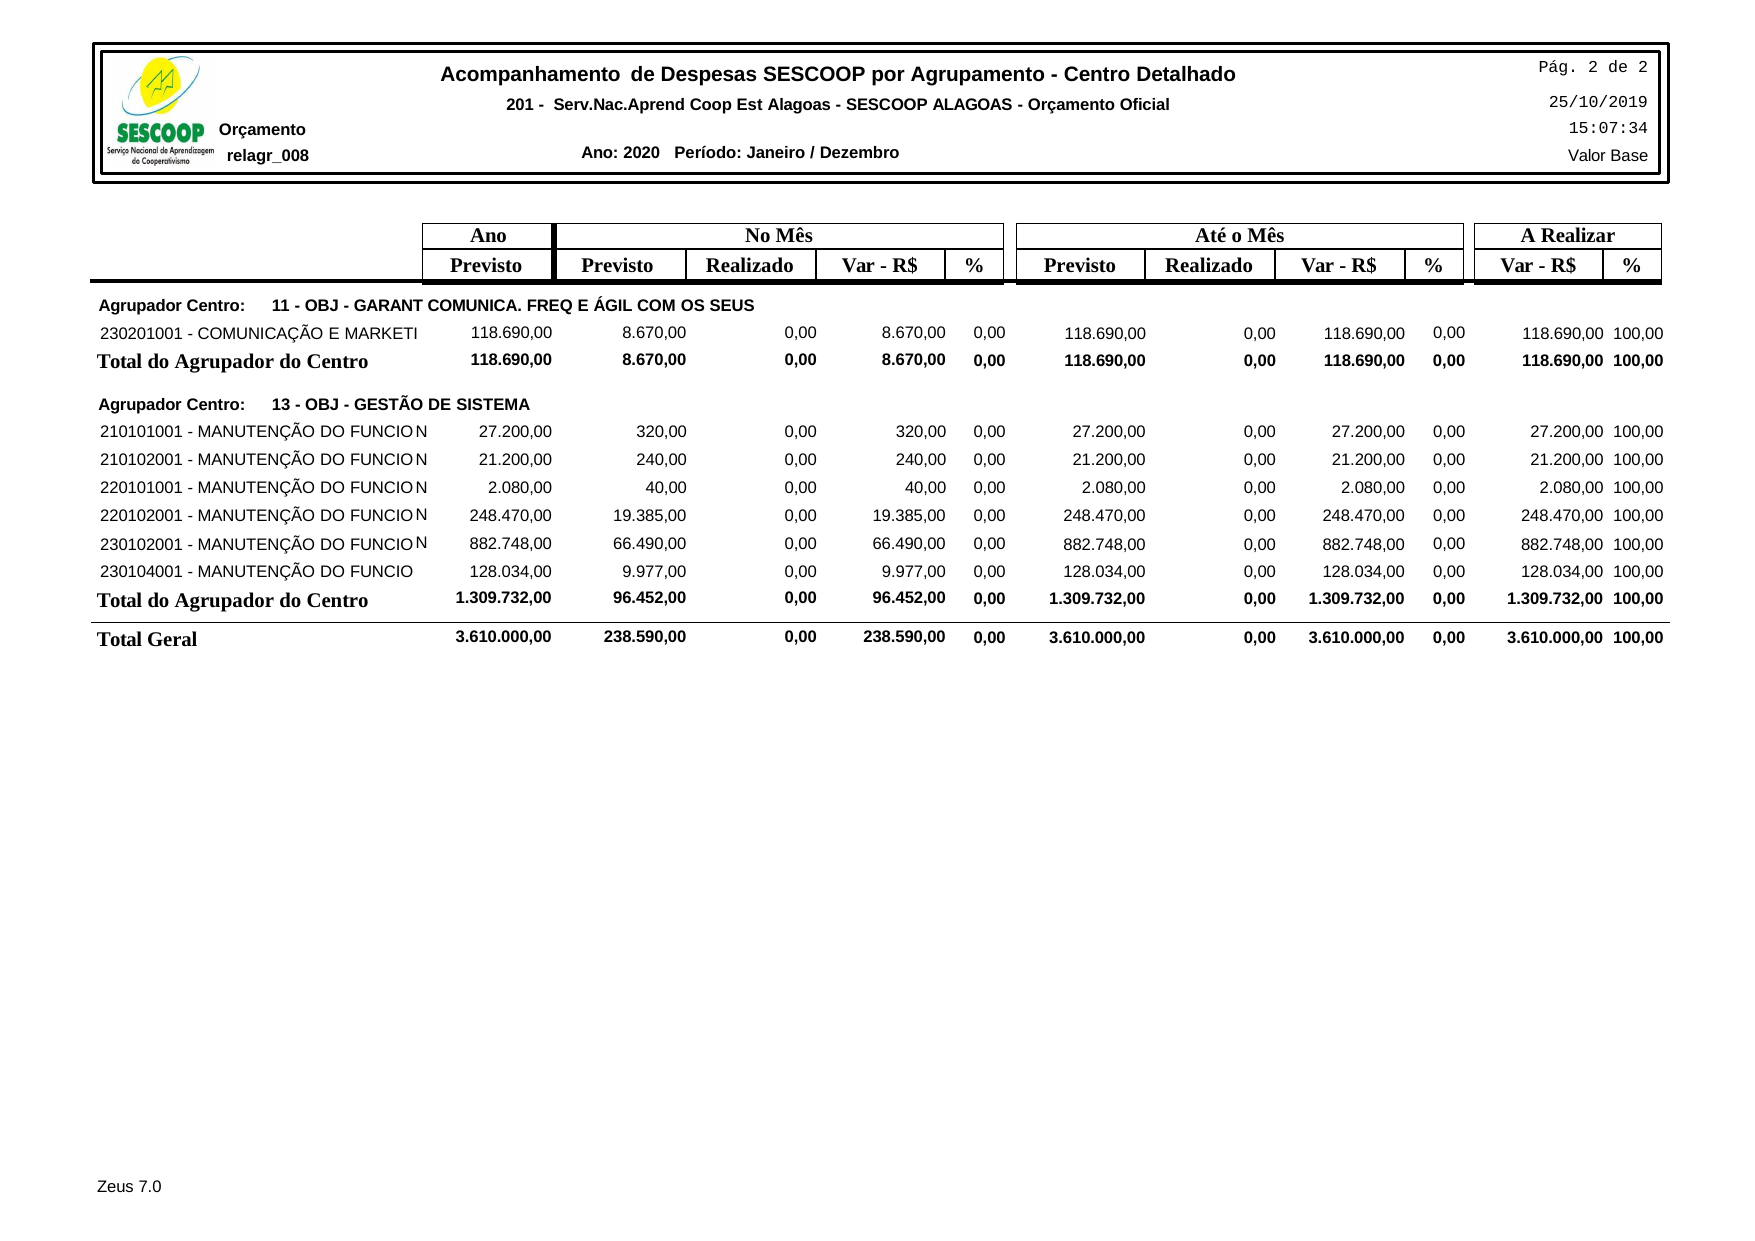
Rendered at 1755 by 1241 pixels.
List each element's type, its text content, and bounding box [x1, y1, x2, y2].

table_cell 9.977,00 [840, 558, 960, 586]
table_cell 100,00 [1609, 623, 1670, 659]
text N [415, 478, 553, 497]
table_cell 0,00 [736, 623, 840, 659]
table_header A Realizar [1475, 224, 1661, 248]
table_cell 40,00 [578, 474, 736, 502]
table_cell 100,00 [1609, 586, 1670, 621]
table_header 230201001 - COMUNICAÇÃO E MARKETI [91, 319, 438, 347]
table_cell 0,00 [960, 558, 1027, 586]
table_cell 2.080,00 [1292, 474, 1419, 502]
table_cell Previsto [1017, 250, 1144, 278]
table_cell 248.470,00 [1486, 502, 1609, 530]
table_cell 0,00 [1419, 474, 1486, 502]
table_cell 0,00 [736, 474, 840, 502]
text N [415, 533, 553, 552]
table_cell 1.309.732,00 [1292, 586, 1419, 621]
table_cell 248.470,00 [1028, 502, 1195, 530]
table_cell 882.748,00 [1292, 530, 1419, 558]
table_cell 0,00 [1419, 623, 1486, 659]
table_cell 128.034,00 [1028, 558, 1195, 586]
table_cell 118.690,00 [438, 347, 578, 373]
table_cell Agrupador Centro: 13 - OBJ - GESTÃO DE SISTEMA [91, 373, 1670, 418]
table_cell 2.080,00 [438, 498, 578, 502]
table_cell 21.200,00 [1292, 446, 1419, 474]
table_cell 27.200,00 [1292, 418, 1419, 446]
table_cell 96.452,00 [578, 586, 736, 621]
table_cell 230102001 - MANUTENÇÃO DO FUNCIO [91, 530, 438, 558]
subtitle Centro de Responsabilidade [1662, 223, 1681, 282]
table_cell 1.309.732,00 [1028, 586, 1195, 621]
table_cell 0,00 [736, 558, 840, 586]
table_cell 0,00 [960, 418, 1027, 446]
table_cell Var - R$ [1475, 250, 1602, 278]
table_cell 248.470,00 [438, 526, 578, 530]
table_cell 100,00 [1609, 530, 1670, 558]
table_cell 100,00 [1609, 418, 1670, 446]
table_cell 882.748,00 [1486, 530, 1609, 558]
table_cell 96.452,00 [840, 586, 960, 621]
table_cell 0,00 [736, 502, 840, 530]
table_cell 27.200,00 [1028, 418, 1195, 446]
table_cell 0,00 [736, 418, 840, 446]
table_cell 27.200,00 [438, 442, 578, 446]
table_header 0,00 [736, 319, 840, 347]
table_cell % [946, 250, 1003, 278]
table_cell 3.610.000,00 [1486, 623, 1609, 659]
table_cell 0,00 [1419, 530, 1486, 558]
table_cell 8.670,00 [840, 347, 960, 373]
text Agrupador Centro: 11 - OBJ - GARANT COMUNICA. FREQ E ÁGIL COM OS SEUS [98, 296, 1681, 315]
text N [415, 422, 553, 441]
table_cell 0,00 [1195, 623, 1292, 659]
table_cell 0,00 [736, 530, 840, 558]
table_header [90, 223, 422, 278]
table_cell 21.200,00 [438, 469, 578, 474]
table_cell 0,00 [1195, 530, 1292, 558]
table_cell 238.590,00 [578, 623, 736, 659]
table_cell 0,00 [1195, 347, 1292, 373]
table_header [1464, 223, 1474, 278]
table_cell 2.080,00 [1028, 474, 1195, 502]
table_cell 0,00 [1419, 347, 1486, 373]
table_cell Realizado [1146, 250, 1274, 278]
table_cell 9.977,00 [578, 558, 736, 586]
table_cell 100,00 [1609, 474, 1670, 502]
table_cell Var - R$ [1276, 250, 1404, 278]
table_cell 0,00 [1419, 418, 1486, 446]
table_cell 0,00 [736, 347, 840, 373]
table_cell Total Geral [91, 623, 438, 659]
table_cell 19.385,00 [840, 502, 960, 530]
table_header 8.670,00 [840, 319, 960, 347]
table_header 118.690,00 [1028, 319, 1195, 347]
table_header Ano [423, 224, 551, 248]
table_header 118.690,00 [1292, 319, 1419, 347]
table_cell 0,00 [1195, 474, 1292, 502]
table_cell 320,00 [840, 418, 960, 446]
table_cell Previsto [557, 250, 685, 278]
table_cell 882.748,00 [1028, 530, 1195, 558]
table_cell 0,00 [960, 623, 1027, 659]
table_cell 8.670,00 [578, 347, 736, 373]
table_cell 27.200,00 [1486, 418, 1609, 446]
table_cell % [1406, 250, 1463, 278]
table_cell 21.200,00 [1486, 446, 1609, 474]
table_cell 19.385,00 [578, 502, 736, 530]
table_cell 100,00 [1609, 558, 1670, 586]
table_cell Total do Agrupador do Centro [91, 586, 438, 621]
table_cell 3.610.000,00 [1028, 623, 1195, 659]
table_cell 1.309.732,00 [438, 586, 578, 621]
table_cell 118.690,00 [1028, 347, 1195, 373]
table_cell 0,00 [736, 446, 840, 474]
table_header Até o Mês [1017, 224, 1463, 248]
table_cell 0,00 [1195, 586, 1292, 621]
table_cell 128.034,00 [1292, 558, 1419, 586]
table_cell 210101001 - MANUTENÇÃO DO FUNCIO [91, 418, 438, 446]
table_cell 0,00 [960, 347, 1027, 373]
table_cell 240,00 [840, 446, 960, 474]
table_header [1004, 223, 1016, 278]
table_header 0,00 [1419, 319, 1486, 347]
table_cell 210102001 - MANUTENÇÃO DO FUNCIO [91, 446, 438, 474]
table_cell 0,00 [1419, 558, 1486, 586]
table_cell 882.748,00 [438, 530, 578, 558]
table_cell Total do Agrupador do Centro [91, 347, 438, 373]
text N [415, 450, 553, 469]
table_cell 0,00 [960, 502, 1027, 530]
table_cell 220102001 - MANUTENÇÃO DO FUNCIO [91, 502, 438, 530]
table_header No Mês [557, 224, 1003, 248]
table_cell 0,00 [1419, 446, 1486, 474]
table_cell 0,00 [960, 474, 1027, 502]
table_header 0,00 [960, 319, 1027, 347]
table_cell 248.470,00 [1292, 502, 1419, 530]
table_cell 0,00 [1195, 418, 1292, 446]
text N [415, 505, 553, 524]
table_cell 66.490,00 [578, 530, 736, 558]
table_cell 238.590,00 [840, 623, 960, 659]
table_cell 0,00 [736, 586, 840, 621]
table_cell 21.200,00 [1028, 446, 1195, 474]
table_cell 0,00 [960, 446, 1027, 474]
table_cell 320,00 [578, 418, 736, 446]
table_cell 100,00 [1609, 347, 1670, 373]
table_cell 2.080,00 [1486, 474, 1609, 502]
table_cell 0,00 [960, 530, 1027, 558]
table_cell % [1604, 250, 1661, 278]
table_cell 0,00 [960, 586, 1027, 621]
table_cell 0,00 [1419, 586, 1486, 621]
table_cell 128.034,00 [438, 558, 578, 586]
table_header 8.670,00 [578, 319, 736, 347]
table_cell 0,00 [1419, 502, 1486, 530]
table_cell 1.309.732,00 [1486, 586, 1609, 621]
table_cell 220101001 - MANUTENÇÃO DO FUNCIO [91, 474, 438, 502]
table_header 118.690,00 [1486, 319, 1609, 347]
table_header 0,00 [1195, 319, 1292, 347]
table_cell 100,00 [1609, 502, 1670, 530]
table_cell 230104001 - MANUTENÇÃO DO FUNCIO [91, 558, 438, 586]
table_cell Realizado [687, 250, 815, 278]
table_cell 3.610.000,00 [1292, 623, 1419, 659]
table_cell 128.034,00 [1486, 558, 1609, 586]
table_cell 0,00 [1195, 502, 1292, 530]
table_cell Var - R$ [817, 250, 944, 278]
table_header 100,00 [1609, 319, 1670, 347]
table_cell Previsto [423, 250, 551, 278]
table_cell 3.610.000,00 [438, 623, 578, 659]
table_cell 40,00 [840, 474, 960, 502]
table_cell 100,00 [1609, 446, 1670, 474]
table_header 118.690,00 [438, 319, 578, 347]
table_cell 118.690,00 [1292, 347, 1419, 373]
table_cell 0,00 [1195, 558, 1292, 586]
table_cell 0,00 [1195, 446, 1292, 474]
table_cell 118.690,00 [1486, 347, 1609, 373]
table_cell 66.490,00 [840, 530, 960, 558]
table_cell 240,00 [578, 446, 736, 474]
